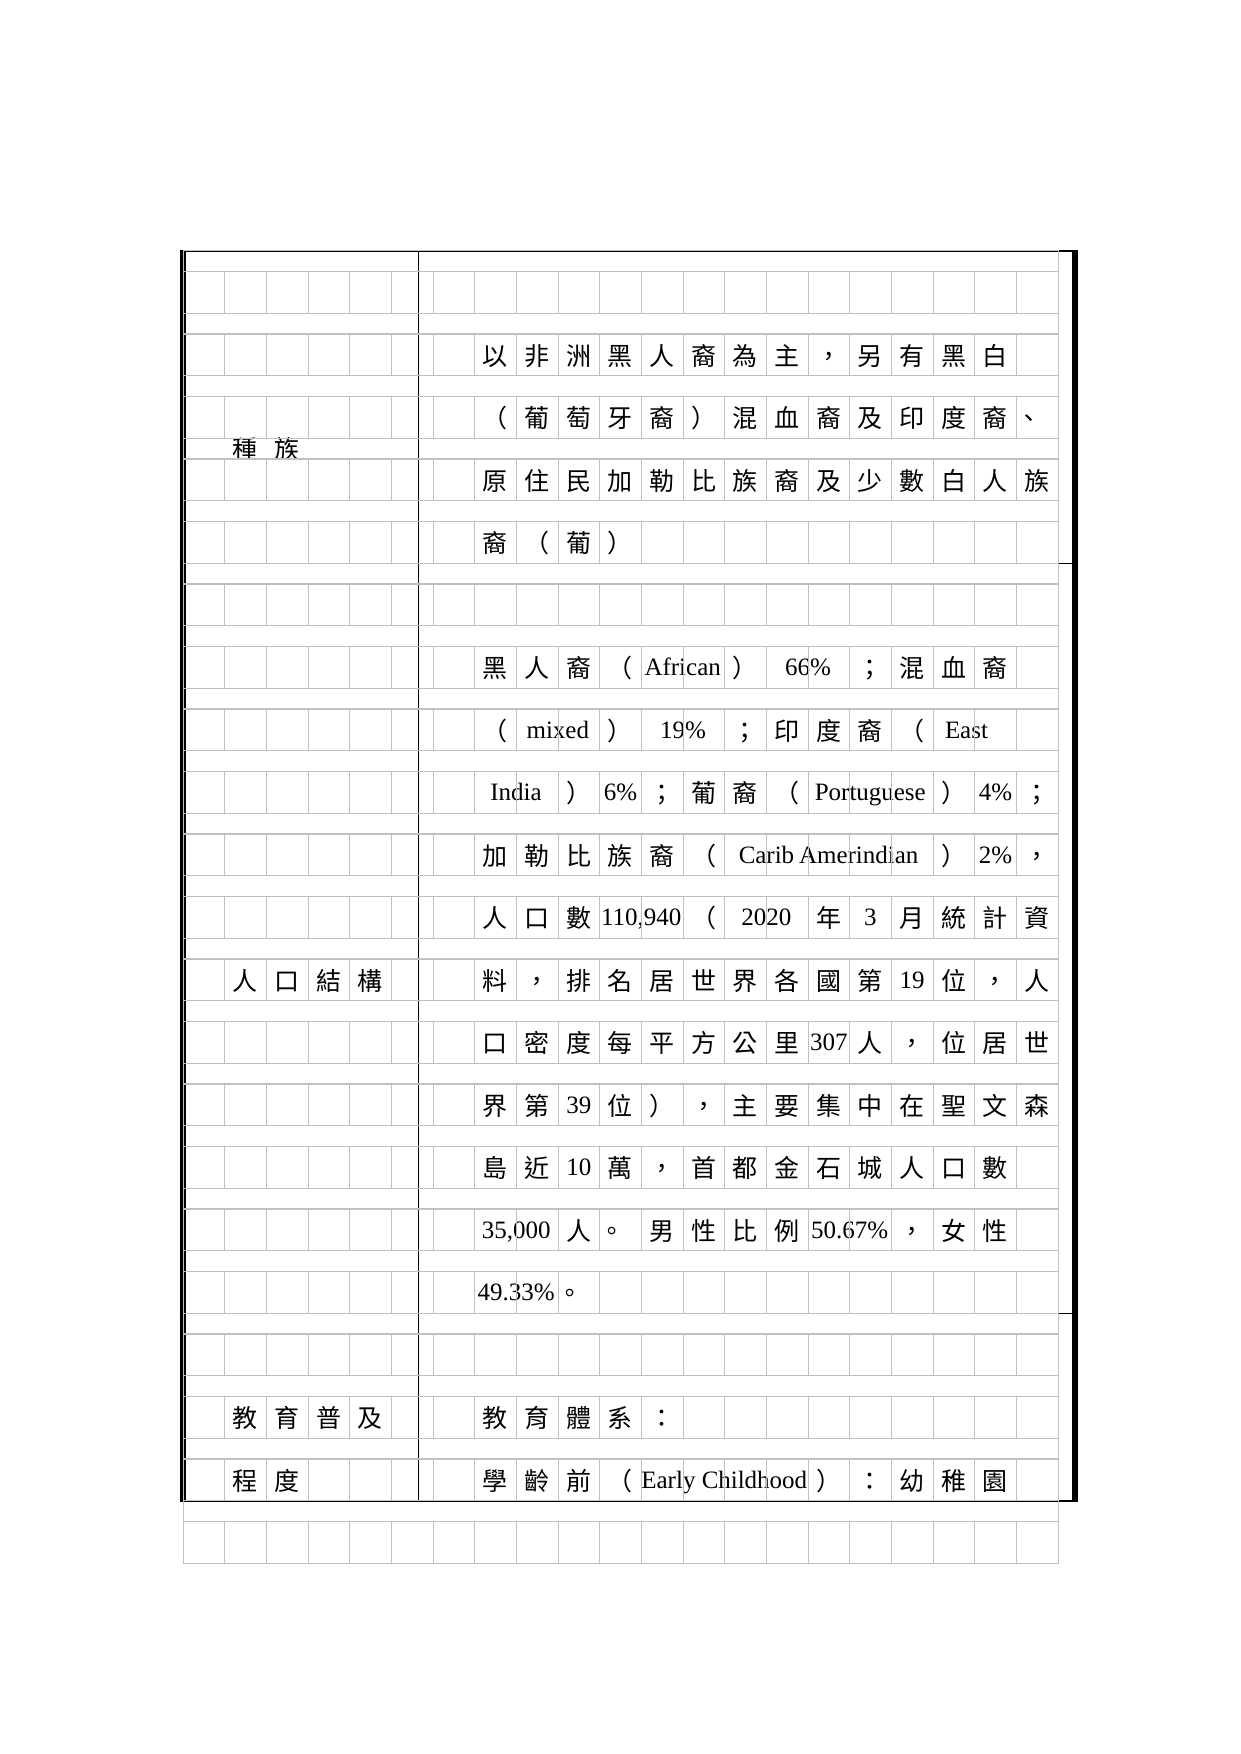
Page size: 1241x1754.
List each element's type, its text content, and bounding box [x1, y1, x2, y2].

table_cell 以非洲黑人裔為主，另有黑白（葡萄牙裔）混血裔及印度裔、原住民加勒比族裔及少數白人族裔（葡） [600, 522, 641, 563]
table_cell 以非洲黑人裔為主，另有黑白（葡萄牙裔）混血裔及印度裔、原住民加勒比族裔及少數白人族裔（葡） [600, 335, 641, 375]
table_cell [267, 647, 308, 688]
table_cell 種族 [186, 376, 418, 396]
table_cell 以非洲黑人裔為主，另有黑白（葡萄牙裔）混血裔及印度裔、原住民加勒比族裔及少數白人族裔（葡） [809, 272, 849, 313]
table_cell 以非洲黑人裔為主，另有黑白（葡萄牙裔）混血裔及印度裔、原住民加勒比族裔及少數白人族裔（葡） [419, 439, 1058, 458]
table_cell 以非洲黑人裔為主，另有黑白（葡萄牙裔）混血裔及印度裔、原住民加勒比族裔及少數白人族裔（葡） [517, 397, 558, 438]
table_cell [186, 876, 418, 896]
table_cell 種族 [350, 522, 391, 563]
table_cell 黑人裔（African）66%；混血裔（mixed）19%；印度裔（East India）6%；葡裔（Portuguese）4%；加勒比族裔（Carib Amerindian）2%，人口數110,940（2020年3月統計資料，排名居世界各國第19位，人口密度每平方公里307人，位居世界第39位），主要集中在聖文森島近10萬，首都金石城人口數35,000人。男性比例50.67%，女性49.33%。 [419, 939, 1058, 958]
table_cell 種族 [225, 522, 266, 563]
table_cell [186, 1376, 418, 1396]
table_cell [350, 835, 391, 875]
table_cell 口 [267, 960, 308, 1000]
table_cell 以非洲黑人裔為主，另有黑白（葡萄牙裔）混血裔及印度裔、原住民加勒比族裔及少數白人族裔（葡） [725, 397, 766, 438]
table_cell 以非洲黑人裔為主，另有黑白（葡萄牙裔）混血裔及印度裔、原住民加勒比族裔及少數白人族裔（葡） [419, 314, 1058, 333]
table_cell [186, 1439, 418, 1458]
table_cell 以非洲黑人裔為主，另有黑白（葡萄牙裔）混血裔及印度裔、原住民加勒比族裔及少數白人族裔（葡） [419, 252, 1058, 271]
table_cell [267, 897, 308, 938]
table_cell 以非洲黑人裔為主，另有黑白（葡萄牙裔）混血裔及印度裔、原住民加勒比族裔及少數白人族裔（葡） [975, 272, 1016, 313]
table_cell [186, 1210, 224, 1250]
table_cell [267, 1272, 308, 1313]
table_cell 以非洲黑人裔為主，另有黑白（葡萄牙裔）混血裔及印度裔、原住民加勒比族裔及少數白人族裔（葡） [559, 460, 599, 500]
table_cell 以非洲黑人裔為主，另有黑白（葡萄牙裔）混血裔及印度裔、原住民加勒比族裔及少數白人族裔（葡） [600, 460, 641, 500]
table_cell [392, 1335, 418, 1375]
table_cell [350, 1272, 391, 1313]
table_cell 以非洲黑人裔為主，另有黑白（葡萄牙裔）混血裔及印度裔、原住民加勒比族裔及少數白人族裔（葡） [642, 460, 683, 500]
table_cell 程 [225, 1460, 266, 1500]
table_cell 種族 [267, 460, 308, 500]
table_cell 種族 [309, 460, 349, 500]
table_cell [392, 1272, 418, 1313]
table_cell [267, 1147, 308, 1188]
table_cell [350, 710, 391, 750]
table_cell 以非洲黑人裔為主，另有黑白（葡萄牙裔）混血裔及印度裔、原住民加勒比族裔及少數白人族裔（葡） [850, 272, 891, 313]
table_cell [350, 772, 391, 813]
table_cell 以非洲黑人裔為主，另有黑白（葡萄牙裔）混血裔及印度裔、原住民加勒比族裔及少數白人族裔（葡） [475, 460, 516, 500]
table_cell [225, 710, 266, 750]
table_cell 黑人裔（African）66%；混血裔（mixed）19%；印度裔（East India）6%；葡裔（Portuguese）4%；加勒比族裔（Carib Amerindian）2%，人口數110,940（2020年3月統計資料，排名居世界各國第19位，人口密度每平方公里307人，位居世界第39位），主要集中在聖文森島近10萬，首都金石城人口數35,000人。男性比例50.67%，女性49.33%。 [419, 876, 1058, 896]
table_cell 以非洲黑人裔為主，另有黑白（葡萄牙裔）混血裔及印度裔、原住民加勒比族裔及少數白人族裔（葡） [559, 335, 599, 375]
table_cell [392, 1397, 418, 1438]
table_cell [225, 897, 266, 938]
table_cell [350, 647, 391, 688]
table_cell 以非洲黑人裔為主，另有黑白（葡萄牙裔）混血裔及印度裔、原住民加勒比族裔及少數白人族裔（葡） [434, 272, 474, 313]
table_cell 以非洲黑人裔為主，另有黑白（葡萄牙裔）混血裔及印度裔、原住民加勒比族裔及少數白人族裔（葡） [809, 335, 849, 375]
table_cell 黑人裔（African）66%；混血裔（mixed）19%；印度裔（East India）6%；葡裔（Portuguese）4%；加勒比族裔（Carib Amerindian）2%，人口數110,940（2020年3月統計資料，排名居世界各國第19位，人口密度每平方公里307人，位居世界第39位），主要集中在聖文森島近10萬，首都金石城人口數35,000人。男性比例50.67%，女性49.33%。 [419, 814, 1058, 833]
table_cell 黑人裔（African）66%；混血裔（mixed）19%；印度裔（East India）6%；葡裔（Portuguese）4%；加勒比族裔（Carib Amerindian）2%，人口數110,940（2020年3月統計資料，排名居世界各國第19位，人口密度每平方公里307人，位居世界第39位），主要集中在聖文森島近10萬，首都金石城人口數35,000人。男性比例50.67%，女性49.33%。 [419, 689, 1058, 708]
table_cell [186, 710, 224, 750]
table_cell 以非洲黑人裔為主，另有黑白（葡萄牙裔）混血裔及印度裔、原住民加勒比族裔及少數白人族裔（葡） [934, 460, 974, 500]
table_cell [225, 1085, 266, 1125]
table_cell 以非洲黑人裔為主，另有黑白（葡萄牙裔）混血裔及印度裔、原住民加勒比族裔及少數白人族裔（葡） [559, 522, 599, 563]
table_cell 種族 [186, 522, 224, 563]
table_cell 以非洲黑人裔為主，另有黑白（葡萄牙裔）混血裔及印度裔、原住民加勒比族裔及少數白人族裔（葡） [434, 522, 474, 563]
table_cell 以非洲黑人裔為主，另有黑白（葡萄牙裔）混血裔及印度裔、原住民加勒比族裔及少數白人族裔（葡） [975, 460, 1016, 500]
table_cell [350, 1210, 391, 1250]
table_cell [186, 1335, 224, 1375]
table_cell 以非洲黑人裔為主，另有黑白（葡萄牙裔）混血裔及印度裔、原住民加勒比族裔及少數白人族裔（葡） [1017, 397, 1058, 438]
table_cell 種族 [309, 335, 349, 375]
table_cell [186, 1272, 224, 1313]
table_cell 普 [309, 1397, 349, 1438]
table_cell 種族 [250, 439, 280, 458]
table_cell [186, 1460, 224, 1500]
table_cell [350, 1147, 391, 1188]
table_cell 種族 [186, 335, 224, 375]
table_cell [309, 1022, 349, 1063]
table_cell 種族 [186, 314, 418, 333]
table_cell 種族 [186, 272, 224, 313]
table_cell 種族 [267, 397, 308, 438]
table_cell [392, 1147, 418, 1188]
table_cell 以非洲黑人裔為主，另有黑白（葡萄牙裔）混血裔及印度裔、原住民加勒比族裔及少數白人族裔（葡） [642, 272, 683, 313]
table_cell [186, 1022, 224, 1063]
table_cell 以非洲黑人裔為主，另有黑白（葡萄牙裔）混血裔及印度裔、原住民加勒比族裔及少數白人族裔（葡） [642, 335, 683, 375]
table_cell [186, 1001, 418, 1021]
table_cell [267, 585, 308, 625]
table_cell 以非洲黑人裔為主，另有黑白（葡萄牙裔）混血裔及印度裔、原住民加勒比族裔及少數白人族裔（葡） [892, 460, 933, 500]
table_cell 種族 [350, 335, 391, 375]
table_cell [186, 1064, 418, 1083]
table_cell 以非洲黑人裔為主，另有黑白（葡萄牙裔）混血裔及印度裔、原住民加勒比族裔及少數白人族裔（葡） [975, 335, 1016, 375]
table_cell 及 [350, 1397, 391, 1438]
table_cell [392, 772, 418, 813]
table_cell 人 [225, 960, 266, 1000]
table_cell 種族 [225, 397, 266, 438]
table_cell 黑人裔（African）66%；混血裔（mixed）19%；印度裔（East India）6%；葡裔（Portuguese）4%；加勒比族裔（Carib Amerindian）2%，人口數110,940（2020年3月統計資料，排名居世界各國第19位，人口密度每平方公里307人，位居世界第39位），主要集中在聖文森島近10萬，首都金石城人口數35,000人。男性比例50.67%，女性49.33%。 [419, 1189, 1058, 1208]
table_cell [350, 585, 391, 625]
table_cell 以非洲黑人裔為主，另有黑白（葡萄牙裔）混血裔及印度裔、原住民加勒比族裔及少數白人族裔（葡） [850, 335, 891, 375]
table_cell 以非洲黑人裔為主，另有黑白（葡萄牙裔）混血裔及印度裔、原住民加勒比族裔及少數白人族裔（葡） [767, 272, 808, 313]
table_cell 種族 [392, 397, 418, 438]
table_cell 黑人裔（African）66%；混血裔（mixed）19%；印度裔（East India）6%；葡裔（Portuguese）4%；加勒比族裔（Carib Amerindian）2%，人口數110,940（2020年3月統計資料，排名居世界各國第19位，人口密度每平方公里307人，位居世界第39位），主要集中在聖文森島近10萬，首都金石城人口數35,000人。男性比例50.67%，女性49.33%。 [1059, 564, 1072, 1313]
table_cell 以非洲黑人裔為主，另有黑白（葡萄牙裔）混血裔及印度裔、原住民加勒比族裔及少數白人族裔（葡） [725, 522, 766, 563]
table_cell [350, 1022, 391, 1063]
table_cell 種族 [350, 460, 391, 500]
table_cell 種族 [267, 272, 308, 313]
table_cell 種族 [186, 439, 237, 458]
table_cell [186, 814, 418, 833]
table_cell [392, 960, 418, 1000]
table_cell 黑人裔（African）66%；混血裔（mixed）19%；印度裔（East India）6%；葡裔（Portuguese）4%；加勒比族裔（Carib Amerindian）2%，人口數110,940（2020年3月統計資料，排名居世界各國第19位，人口密度每平方公里307人，位居世界第39位），主要集中在聖文森島近10萬，首都金石城人口數35,000人。男性比例50.67%，女性49.33%。 [419, 1251, 1058, 1271]
table_cell 以非洲黑人裔為主，另有黑白（葡萄牙裔）混血裔及印度裔、原住民加勒比族裔及少數白人族裔（葡） [517, 460, 558, 500]
table_cell 以非洲黑人裔為主，另有黑白（葡萄牙裔）混血裔及印度裔、原住民加勒比族裔及少數白人族裔（葡） [434, 397, 474, 438]
table_cell [392, 897, 418, 938]
table_cell [186, 1189, 418, 1208]
table_cell [309, 1210, 349, 1250]
table_cell 以非洲黑人裔為主，另有黑白（葡萄牙裔）混血裔及印度裔、原住民加勒比族裔及少數白人族裔（葡） [419, 376, 1058, 396]
table_cell [186, 939, 418, 958]
table_cell 以非洲黑人裔為主，另有黑白（葡萄牙裔）混血裔及印度裔、原住民加勒比族裔及少數白人族裔（葡） [1017, 272, 1058, 313]
table_cell [267, 1022, 308, 1063]
table_cell 黑人裔（African）66%；混血裔（mixed）19%；印度裔（East India）6%；葡裔（Portuguese）4%；加勒比族裔（Carib Amerindian）2%，人口數110,940（2020年3月統計資料，排名居世界各國第19位，人口密度每平方公里307人，位居世界第39位），主要集中在聖文森島近10萬，首都金石城人口數35,000人。男性比例50.67%，女性49.33%。 [419, 626, 1058, 646]
table_cell 以非洲黑人裔為主，另有黑白（葡萄牙裔）混血裔及印度裔、原住民加勒比族裔及少數白人族裔（葡） [600, 272, 641, 313]
table_cell 以非洲黑人裔為主，另有黑白（葡萄牙裔）混血裔及印度裔、原住民加勒比族裔及少數白人族裔（葡） [767, 522, 808, 563]
table_cell [225, 1210, 266, 1250]
table_cell 種族 [186, 252, 418, 271]
table_cell 以非洲黑人裔為主，另有黑白（葡萄牙裔）混血裔及印度裔、原住民加勒比族裔及少數白人族裔（葡） [419, 501, 1058, 521]
table_cell 以非洲黑人裔為主，另有黑白（葡萄牙裔）混血裔及印度裔、原住民加勒比族裔及少數白人族裔（葡） [517, 522, 558, 563]
table_cell 以非洲黑人裔為主，另有黑白（葡萄牙裔）混血裔及印度裔、原住民加勒比族裔及少數白人族裔（葡） [475, 397, 516, 438]
table_cell 教育體系： 學齡前（Early Childhood）：幼稚園（非義務教育） 小學（Primary）：7年（義務教育） 中學（Secondary）：2年（義務教育） 技職（Technical vocational and educational training）：（非義務教育）：社區學院（Community College）：2年（非義務教育）（輟學率偏高） 特殊教育（for special needs）：（非義務教育） 西印度大學聖文森Open校區：（非義務教育，以網路教學為主） 人民識字率96% 教育預算占年度預算17%，GDP 5%-7% [419, 1439, 1058, 1458]
table_cell 教 [225, 1397, 266, 1438]
table_cell [309, 647, 349, 688]
table_cell 以非洲黑人裔為主，另有黑白（葡萄牙裔）混血裔及印度裔、原住民加勒比族裔及少數白人族裔（葡） [975, 397, 1016, 438]
table_cell [309, 1335, 349, 1375]
table_cell 以非洲黑人裔為主，另有黑白（葡萄牙裔）混血裔及印度裔、原住民加勒比族裔及少數白人族裔（葡） [559, 272, 599, 313]
table_cell 以非洲黑人裔為主，另有黑白（葡萄牙裔）混血裔及印度裔、原住民加勒比族裔及少數白人族裔（葡） [809, 522, 849, 563]
table_cell [186, 1085, 224, 1125]
table_cell 以非洲黑人裔為主，另有黑白（葡萄牙裔）混血裔及印度裔、原住民加勒比族裔及少數白人族裔（葡） [725, 335, 766, 375]
table_cell 以非洲黑人裔為主，另有黑白（葡萄牙裔）混血裔及印度裔、原住民加勒比族裔及少數白人族裔（葡） [475, 335, 516, 375]
table_cell [267, 1085, 308, 1125]
table_cell 種族 [186, 397, 224, 438]
table_cell 種族 [309, 522, 349, 563]
table_cell 種族 [392, 335, 418, 375]
table_cell 以非洲黑人裔為主，另有黑白（葡萄牙裔）混血裔及印度裔、原住民加勒比族裔及少數白人族裔（葡） [1017, 335, 1058, 375]
table_cell 結 [309, 960, 349, 1000]
table_cell 以非洲黑人裔為主，另有黑白（葡萄牙裔）混血裔及印度裔、原住民加勒比族裔及少數白人族裔（葡） [434, 335, 474, 375]
table_cell 以非洲黑人裔為主，另有黑白（葡萄牙裔）混血裔及印度裔、原住民加勒比族裔及少數白人族裔（葡） [434, 460, 474, 500]
table_cell 構 [350, 960, 391, 1000]
table_cell [186, 1147, 224, 1188]
table_cell [392, 585, 418, 625]
table_cell [186, 751, 418, 771]
table_cell 以非洲黑人裔為主，另有黑白（葡萄牙裔）混血裔及印度裔、原住民加勒比族裔及少數白人族裔（葡） [600, 397, 641, 438]
table_cell 以非洲黑人裔為主，另有黑白（葡萄牙裔）混血裔及印度裔、原住民加勒比族裔及少數白人族裔（葡） [1017, 522, 1058, 563]
table_cell 黑人裔（African）66%；混血裔（mixed）19%；印度裔（East India）6%；葡裔（Portuguese）4%；加勒比族裔（Carib Amerindian）2%，人口數110,940（2020年3月統計資料，排名居世界各國第19位，人口密度每平方公里307人，位居世界第39位），主要集中在聖文森島近10萬，首都金石城人口數35,000人。男性比例50.67%，女性49.33%。 [419, 1001, 1058, 1021]
table_cell 以非洲黑人裔為主，另有黑白（葡萄牙裔）混血裔及印度裔、原住民加勒比族裔及少數白人族裔（葡） [975, 522, 1016, 563]
table_cell [225, 835, 266, 875]
table_cell 以非洲黑人裔為主，另有黑白（葡萄牙裔）混血裔及印度裔、原住民加勒比族裔及少數白人族裔（葡） [767, 335, 808, 375]
table_cell 以非洲黑人裔為主，另有黑白（葡萄牙裔）混血裔及印度裔、原住民加勒比族裔及少數白人族裔（葡） [684, 272, 724, 313]
table_cell [392, 835, 418, 875]
table_cell 種族 [225, 460, 266, 500]
table_cell 黑人裔（African）66%；混血裔（mixed）19%；印度裔（East India）6%；葡裔（Portuguese）4%；加勒比族裔（Carib Amerindian）2%，人口數110,940（2020年3月統計資料，排名居世界各國第19位，人口密度每平方公里307人，位居世界第39位），主要集中在聖文森島近10萬，首都金石城人口數35,000人。男性比例50.67%，女性49.33%。 [419, 564, 1058, 583]
table_cell [225, 585, 266, 625]
table_cell 度 [267, 1460, 308, 1500]
table_cell 以非洲黑人裔為主，另有黑白（葡萄牙裔）混血裔及印度裔、原住民加勒比族裔及少數白人族裔（葡） [892, 335, 933, 375]
table_cell 以非洲黑人裔為主，另有黑白（葡萄牙裔）混血裔及印度裔、原住民加勒比族裔及少數白人族裔（葡） [850, 397, 891, 438]
table_cell [392, 1085, 418, 1125]
table_cell [186, 835, 224, 875]
table_cell 種族 [392, 272, 418, 313]
table_cell 以非洲黑人裔為主，另有黑白（葡萄牙裔）混血裔及印度裔、原住民加勒比族裔及少數白人族裔（葡） [892, 522, 933, 563]
table_cell [309, 1085, 349, 1125]
table_cell [309, 710, 349, 750]
table_cell 種族 [186, 501, 418, 521]
table_cell 種族 [350, 272, 391, 313]
table_cell 以非洲黑人裔為主，另有黑白（葡萄牙裔）混血裔及印度裔、原住民加勒比族裔及少數白人族裔（葡） [809, 397, 849, 438]
table_cell [309, 1460, 349, 1500]
table_cell 種族 [267, 335, 308, 375]
table_cell 教育體系： 學齡前（Early Childhood）：幼稚園（非義務教育） 小學（Primary）：7年（義務教育） 中學（Secondary）：2年（義務教育） 技職（Technical vocational and educational training）：（非義務教育）：社區學院（Community College）：2年（非義務教育）（輟學率偏高） 特殊教育（for special needs）：（非義務教育） 西印度大學聖文森Open校區：（非義務教育，以網路教學為主） 人民識字率96% 教育預算占年度預算17%，GDP 5%-7% [419, 1376, 1058, 1396]
table_cell 以非洲黑人裔為主，另有黑白（葡萄牙裔）混血裔及印度裔、原住民加勒比族裔及少數白人族裔（葡） [725, 272, 766, 313]
table_cell 以非洲黑人裔為主，另有黑白（葡萄牙裔）混血裔及印度裔、原住民加勒比族裔及少數白人族裔（葡） [517, 272, 558, 313]
table_cell [392, 647, 418, 688]
table_cell [350, 1460, 391, 1500]
table_cell [309, 897, 349, 938]
table_cell [309, 1272, 349, 1313]
table_cell [186, 564, 418, 583]
table_cell [186, 1314, 418, 1333]
table_cell 黑人裔（African）66%；混血裔（mixed）19%；印度裔（East India）6%；葡裔（Portuguese）4%；加勒比族裔（Carib Amerindian）2%，人口數110,940（2020年3月統計資料，排名居世界各國第19位，人口密度每平方公里307人，位居世界第39位），主要集中在聖文森島近10萬，首都金石城人口數35,000人。男性比例50.67%，女性49.33%。 [419, 751, 1058, 771]
table_cell [225, 1335, 266, 1375]
table_cell 黑人裔（African）66%；混血裔（mixed）19%；印度裔（East India）6%；葡裔（Portuguese）4%；加勒比族裔（Carib Amerindian）2%，人口數110,940（2020年3月統計資料，排名居世界各國第19位，人口密度每平方公里307人，位居世界第39位），主要集中在聖文森島近10萬，首都金石城人口數35,000人。男性比例50.67%，女性49.33%。 [419, 1064, 1058, 1083]
table_cell [267, 710, 308, 750]
table_cell [309, 772, 349, 813]
table_cell [186, 960, 224, 1000]
table_cell [225, 647, 266, 688]
table_cell [225, 1022, 266, 1063]
table_cell 以非洲黑人裔為主，另有黑白（葡萄牙裔）混血裔及印度裔、原住民加勒比族裔及少數白人族裔（葡） [1059, 252, 1072, 563]
table_cell [267, 835, 308, 875]
table_cell 種族 [280, 439, 418, 458]
table_cell [186, 1126, 418, 1146]
table_cell [350, 897, 391, 938]
table_cell 以非洲黑人裔為主，另有黑白（葡萄牙裔）混血裔及印度裔、原住民加勒比族裔及少數白人族裔（葡） [684, 522, 724, 563]
table_cell [350, 1335, 391, 1375]
table_cell 以非洲黑人裔為主，另有黑白（葡萄牙裔）混血裔及印度裔、原住民加勒比族裔及少數白人族裔（葡） [892, 272, 933, 313]
table_cell 以非洲黑人裔為主，另有黑白（葡萄牙裔）混血裔及印度裔、原住民加勒比族裔及少數白人族裔（葡） [517, 335, 558, 375]
table_cell [267, 772, 308, 813]
table_cell 以非洲黑人裔為主，另有黑白（葡萄牙裔）混血裔及印度裔、原住民加勒比族裔及少數白人族裔（葡） [767, 460, 808, 500]
table_cell 以非洲黑人裔為主，另有黑白（葡萄牙裔）混血裔及印度裔、原住民加勒比族裔及少數白人族裔（葡） [892, 397, 933, 438]
table_cell 以非洲黑人裔為主，另有黑白（葡萄牙裔）混血裔及印度裔、原住民加勒比族裔及少數白人族裔（葡） [809, 460, 849, 500]
table_cell 以非洲黑人裔為主，另有黑白（葡萄牙裔）混血裔及印度裔、原住民加勒比族裔及少數白人族裔（葡） [850, 460, 891, 500]
table_cell 以非洲黑人裔為主，另有黑白（葡萄牙裔）混血裔及印度裔、原住民加勒比族裔及少數白人族裔（葡） [934, 272, 974, 313]
table_cell 以非洲黑人裔為主，另有黑白（葡萄牙裔）混血裔及印度裔、原住民加勒比族裔及少數白人族裔（葡） [767, 397, 808, 438]
table_cell 種族 [350, 397, 391, 438]
table_cell [186, 647, 224, 688]
table_cell 以非洲黑人裔為主，另有黑白（葡萄牙裔）混血裔及印度裔、原住民加勒比族裔及少數白人族裔（葡） [934, 522, 974, 563]
table_cell 以非洲黑人裔為主，另有黑白（葡萄牙裔）混血裔及印度裔、原住民加勒比族裔及少數白人族裔（葡） [684, 397, 724, 438]
table_cell 以非洲黑人裔為主，另有黑白（葡萄牙裔）混血裔及印度裔、原住民加勒比族裔及少數白人族裔（葡） [934, 335, 974, 375]
table_cell 種族 [309, 397, 349, 438]
table_cell 種族 [225, 335, 266, 375]
table_cell 以非洲黑人裔為主，另有黑白（葡萄牙裔）混血裔及印度裔、原住民加勒比族裔及少數白人族裔（葡） [475, 522, 516, 563]
table_cell [309, 835, 349, 875]
table_cell 以非洲黑人裔為主，另有黑白（葡萄牙裔）混血裔及印度裔、原住民加勒比族裔及少數白人族裔（葡） [642, 522, 683, 563]
table_cell [186, 1251, 418, 1271]
table_cell 以非洲黑人裔為主，另有黑白（葡萄牙裔）混血裔及印度裔、原住民加勒比族裔及少數白人族裔（葡） [725, 460, 766, 500]
table_cell [392, 1022, 418, 1063]
table_cell 種族 [309, 272, 349, 313]
table_cell 以非洲黑人裔為主，另有黑白（葡萄牙裔）混血裔及印度裔、原住民加勒比族裔及少數白人族裔（葡） [642, 397, 683, 438]
table_cell 種族 [239, 439, 248, 458]
table_cell [267, 1335, 308, 1375]
table_cell 種族 [267, 522, 308, 563]
table_cell [309, 1147, 349, 1188]
table_cell [186, 585, 224, 625]
table_cell 教育體系： 學齡前（Early Childhood）：幼稚園（非義務教育） 小學（Primary）：7年（義務教育） 中學（Secondary）：2年（義務教育） 技職（Technical vocational and educational training）：（非義務教育）：社區學院（Community College）：2年（非義務教育）（輟學率偏高） 特殊教育（for special needs）：（非義務教育） 西印度大學聖文森Open校區：（非義務教育，以網路教學為主） 人民識字率96% 教育預算占年度預算17%，GDP 5%-7% [419, 1314, 1058, 1333]
table_cell [309, 585, 349, 625]
table_cell 以非洲黑人裔為主，另有黑白（葡萄牙裔）混血裔及印度裔、原住民加勒比族裔及少數白人族裔（葡） [934, 397, 974, 438]
table_cell 以非洲黑人裔為主，另有黑白（葡萄牙裔）混血裔及印度裔、原住民加勒比族裔及少數白人族裔（葡） [850, 522, 891, 563]
table_cell [392, 1210, 418, 1250]
table_cell [392, 710, 418, 750]
table_cell 種族 [392, 522, 418, 563]
table_cell [267, 1210, 308, 1250]
table_cell [186, 1397, 224, 1438]
table_cell [392, 1460, 418, 1500]
table_cell [350, 1085, 391, 1125]
table_cell [186, 626, 418, 646]
table_cell 種族 [186, 460, 224, 500]
table_cell [186, 689, 418, 708]
table_cell 育 [267, 1397, 308, 1438]
table_cell 以非洲黑人裔為主，另有黑白（葡萄牙裔）混血裔及印度裔、原住民加勒比族裔及少數白人族裔（葡） [684, 335, 724, 375]
table_cell 以非洲黑人裔為主，另有黑白（葡萄牙裔）混血裔及印度裔、原住民加勒比族裔及少數白人族裔（葡） [475, 272, 516, 313]
table_cell 以非洲黑人裔為主，另有黑白（葡萄牙裔）混血裔及印度裔、原住民加勒比族裔及少數白人族裔（葡） [559, 397, 599, 438]
table_cell 種族 [278, 448, 282, 458]
table_cell [225, 1272, 266, 1313]
table_cell [186, 897, 224, 938]
table_cell 以非洲黑人裔為主，另有黑白（葡萄牙裔）混血裔及印度裔、原住民加勒比族裔及少數白人族裔（葡） [684, 460, 724, 500]
table_cell 以非洲黑人裔為主，另有黑白（葡萄牙裔）混血裔及印度裔、原住民加勒比族裔及少數白人族裔（葡） [1017, 460, 1058, 500]
table_cell 黑人裔（African）66%；混血裔（mixed）19%；印度裔（East India）6%；葡裔（Portuguese）4%；加勒比族裔（Carib Amerindian）2%，人口數110,940（2020年3月統計資料，排名居世界各國第19位，人口密度每平方公里307人，位居世界第39位），主要集中在聖文森島近10萬，首都金石城人口數35,000人。男性比例50.67%，女性49.33%。 [419, 1126, 1058, 1146]
table_cell 種族 [392, 460, 418, 500]
table_cell [225, 1147, 266, 1188]
table_cell [186, 772, 224, 813]
table_cell 種族 [225, 272, 266, 313]
table_cell [225, 772, 266, 813]
